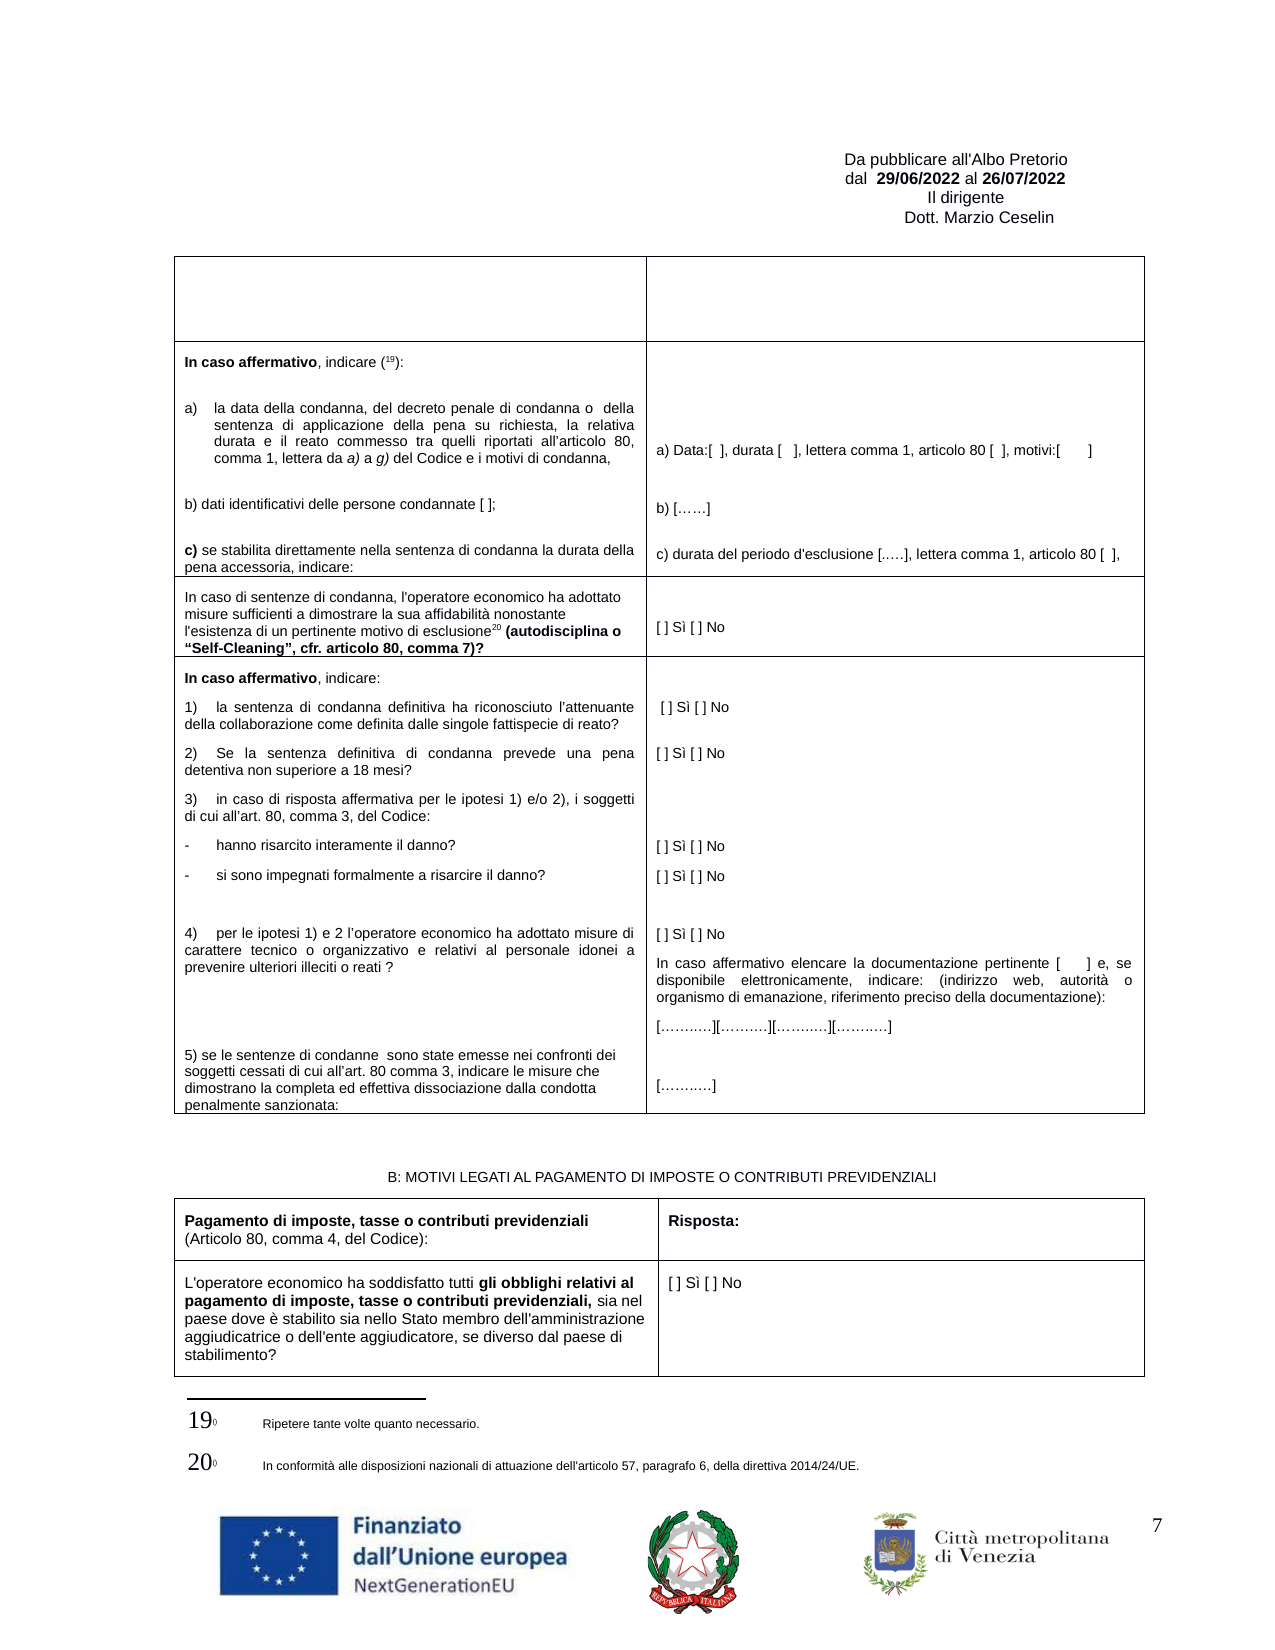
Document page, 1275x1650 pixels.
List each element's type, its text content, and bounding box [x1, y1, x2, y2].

table_cell a) Data:[ ], durata [ ], lettera comma 1, articolo 80 [ ], motivi:[ ] b) [……] c) durata del periodo d'esclusione [..…], lettera comma 1, articolo 80 [ ], [647, 342, 1144, 576]
table_cell [647, 257, 1144, 341]
table_cell [ ] Sì [ ] No [659, 1261, 1144, 1376]
table_cell In caso affermativo, indicare: 1) la sentenza di condanna definitiva ha riconosciuto l’attenuante della collaborazione come definita dalle singole fattispecie di reato? 2) Se la sentenza definitiva di condanna prevede una pena detentiva non superiore a 18 mesi? 3) in caso di risposta affermativa per le ipotesi 1) e/o 2), i soggetti di cui all’art. 80, comma 3, del Codice: - hanno risarcito interamente il danno? - si sono impegnati formalmente a risarcire il danno? 4) per le ipotesi 1) e 2 l’operatore economico ha adottato misure di carattere tecnico o organizzativo e relativi al personale idonei a prevenire ulteriori illeciti o reati ? 5) se le sentenze di condanne sono state emesse nei confronti dei soggetti cessati di cui all’art. 80 comma 3, indicare le misure che dimostrano la completa ed effettiva dissociazione dalla condotta penalmente sanzionata: [175, 657, 646, 1113]
table_cell L'operatore economico ha soddisfatto tutti gli obblighi relativi al pagamento di imposte, tasse o contributi previdenziali, sia nel paese dove è stabilito sia nello Stato membro dell'amministrazione aggiudicatrice o dell'ente aggiudicatore, se diverso dal paese di stabilimento? [175, 1261, 658, 1376]
table_cell [ ] Sì [ ] No [ ] Sì [ ] No [ ] Sì [ ] No [ ] Sì [ ] No [ ] Sì [ ] No In caso affermativo elencare la documentazione pertinente [ ] e, se disponibile elettronicamente, indicare: (indirizzo web, autorità o organismo di emanazione, riferimento preciso della documentazione): [……..…][…….…][……..…][……..…] [……..…] [647, 657, 1144, 1113]
table_header Risposta: [659, 1199, 1144, 1260]
picture [209, 1507, 577, 1606]
picture [854, 1498, 1116, 1602]
table_cell In caso di sentenze di condanna, l'operatore economico ha adottato misure sufficienti a dimostrare la sua affidabilità nonostante l'esistenza di un pertinente motivo di esclusione (autodisciplina o “Self-Cleaning”, cfr. articolo 80, comma 7)? [175, 577, 646, 656]
table_cell [ ] Sì [ ] No [647, 577, 1144, 656]
text B: MOTIVI LEGATI AL PAGAMENTO DI IMPOSTE O CONTRIBUTI PREVIDENZIALI [187, 1168, 1137, 1185]
table_cell In caso affermativo, indicare (): la data della condanna, del decreto penale di condanna o della sentenza di applicazione della pena su richiesta, la relativa durata e il reato commesso tra quelli riportati all’articolo 80, comma 1, lettera da a) a g) del Codice e i motivi di condanna, b) dati identificativi delle persone condannate [ ]; c) se stabilita direttamente nella sentenza di condanna la durata della pena accessoria, indicare: [175, 342, 646, 576]
table_header Pagamento di imposte, tasse o contributi previdenziali (Articolo 80, comma 4, del Codice): [175, 1199, 658, 1260]
table_cell [175, 257, 646, 341]
picture [647, 1510, 739, 1614]
